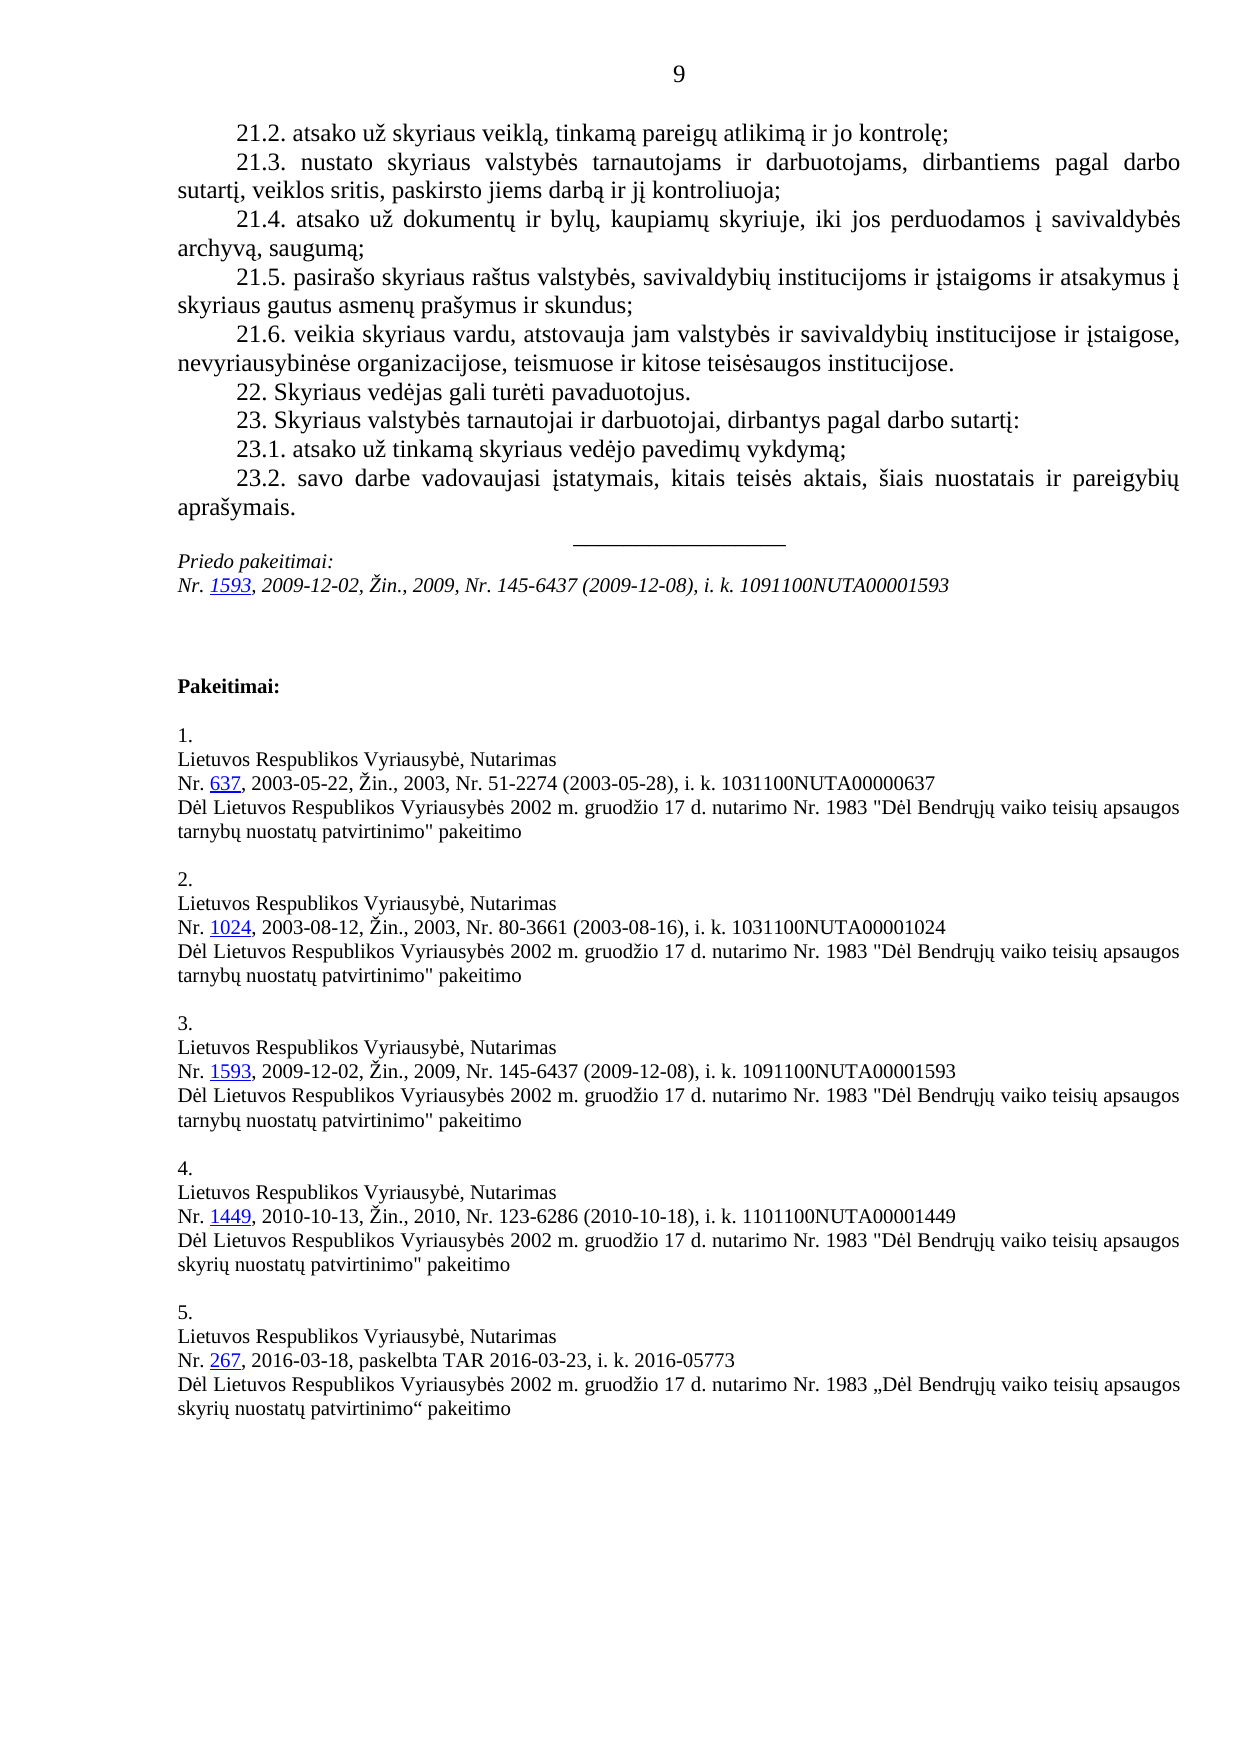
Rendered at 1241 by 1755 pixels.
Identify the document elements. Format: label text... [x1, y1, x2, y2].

text 22. Skyriaus vedėjas gali turėti pavaduotojus. [177, 377, 1181, 406]
text 23.2. savo darbe vadovaujasi įstatymais, kitais teisės aktais, šiais nuostatais ir pareigybių aprašymais. [177, 463, 1181, 521]
text Priedo pakeitimai: [177, 549, 1181, 573]
text Lietuvos Respublikos Vyriausybė, Nutarimas [177, 891, 1181, 915]
text _________________ [177, 521, 1181, 549]
text 5. [177, 1300, 1181, 1324]
text 21.5. pasirašo skyriaus raštus valstybės, savivaldybių institucijoms ir įstaigoms ir atsakymus į skyriaus gautus asmenų prašymus ir skundus; [177, 262, 1181, 319]
text Nr. 637, 2003-05-22, Žin., 2003, Nr. 51-2274 (2003-05-28), i. k. 1031100NUTA00000637 [177, 771, 1181, 795]
text Lietuvos Respublikos Vyriausybė, Nutarimas [177, 747, 1181, 771]
text Dėl Lietuvos Respublikos Vyriausybės 2002 m. gruodžio 17 d. nutarimo Nr. 1983 "Dėl Bendrųjų vaiko teisių apsaugos tarnybų nuostatų patvirtinimo" pakeitimo [177, 939, 1181, 987]
text Nr. 1024, 2003-08-12, Žin., 2003, Nr. 80-3661 (2003-08-16), i. k. 1031100NUTA00001024 [177, 915, 1181, 939]
text 1. [177, 722, 1181, 747]
text 21.6. veikia skyriaus vardu, atstovauja jam valstybės ir savivaldybių institucijose ir įstaigose, nevyriausybinėse organizacijose, teismuose ir kitose teisėsaugos institucijose. [177, 319, 1181, 377]
text Nr. 1593, 2009-12-02, Žin., 2009, Nr. 145-6437 (2009-12-08), i. k. 1091100NUTA00001593 [177, 1059, 1181, 1083]
text 23. Skyriaus valstybės tarnautojai ir darbuotojai, dirbantys pagal darbo sutartį: [177, 406, 1181, 434]
text Dėl Lietuvos Respublikos Vyriausybės 2002 m. gruodžio 17 d. nutarimo Nr. 1983 „Dėl Bendrųjų vaiko teisių apsaugos skyrių nuostatų patvirtinimo“ pakeitimo [177, 1372, 1181, 1420]
text Nr. 1449, 2010-10-13, Žin., 2010, Nr. 123-6286 (2010-10-18), i. k. 1101100NUTA00001449 [177, 1204, 1181, 1228]
text Dėl Lietuvos Respublikos Vyriausybės 2002 m. gruodžio 17 d. nutarimo Nr. 1983 "Dėl Bendrųjų vaiko teisių apsaugos tarnybų nuostatų patvirtinimo" pakeitimo [177, 1083, 1181, 1132]
text 21.2. atsako už skyriaus veiklą, tinkamą pareigų atlikimą ir jo kontrolę; [177, 118, 1181, 147]
text Lietuvos Respublikos Vyriausybė, Nutarimas [177, 1180, 1181, 1204]
text Dėl Lietuvos Respublikos Vyriausybės 2002 m. gruodžio 17 d. nutarimo Nr. 1983 "Dėl Bendrųjų vaiko teisių apsaugos skyrių nuostatų patvirtinimo" pakeitimo [177, 1228, 1181, 1276]
text Nr. 1593, 2009-12-02, Žin., 2009, Nr. 145-6437 (2009-12-08), i. k. 1091100NUTA00001593 [177, 573, 1181, 597]
text 2. [177, 867, 1181, 891]
text 3. [177, 1011, 1181, 1035]
text Nr. 267, 2016-03-18, paskelbta TAR 2016-03-23, i. k. 2016-05773 [177, 1348, 1181, 1372]
text Lietuvos Respublikos Vyriausybė, Nutarimas [177, 1324, 1181, 1348]
text 23.1. atsako už tinkamą skyriaus vedėjo pavedimų vykdymą; [177, 434, 1181, 463]
text 21.3. nustato skyriaus valstybės tarnautojams ir darbuotojams, dirbantiems pagal darbo sutartį, veiklos sritis, paskirsto jiems darbą ir jį kontroliuoja; [177, 147, 1181, 204]
text 4. [177, 1156, 1181, 1180]
text Lietuvos Respublikos Vyriausybė, Nutarimas [177, 1035, 1181, 1059]
text 21.4. atsako už dokumentų ir bylų, kaupiamų skyriuje, iki jos perduodamos į savivaldybės archyvą, saugumą; [177, 204, 1181, 262]
text Dėl Lietuvos Respublikos Vyriausybės 2002 m. gruodžio 17 d. nutarimo Nr. 1983 "Dėl Bendrųjų vaiko teisių apsaugos tarnybų nuostatų patvirtinimo" pakeitimo [177, 795, 1181, 843]
text Pakeitimai: [177, 674, 1181, 698]
